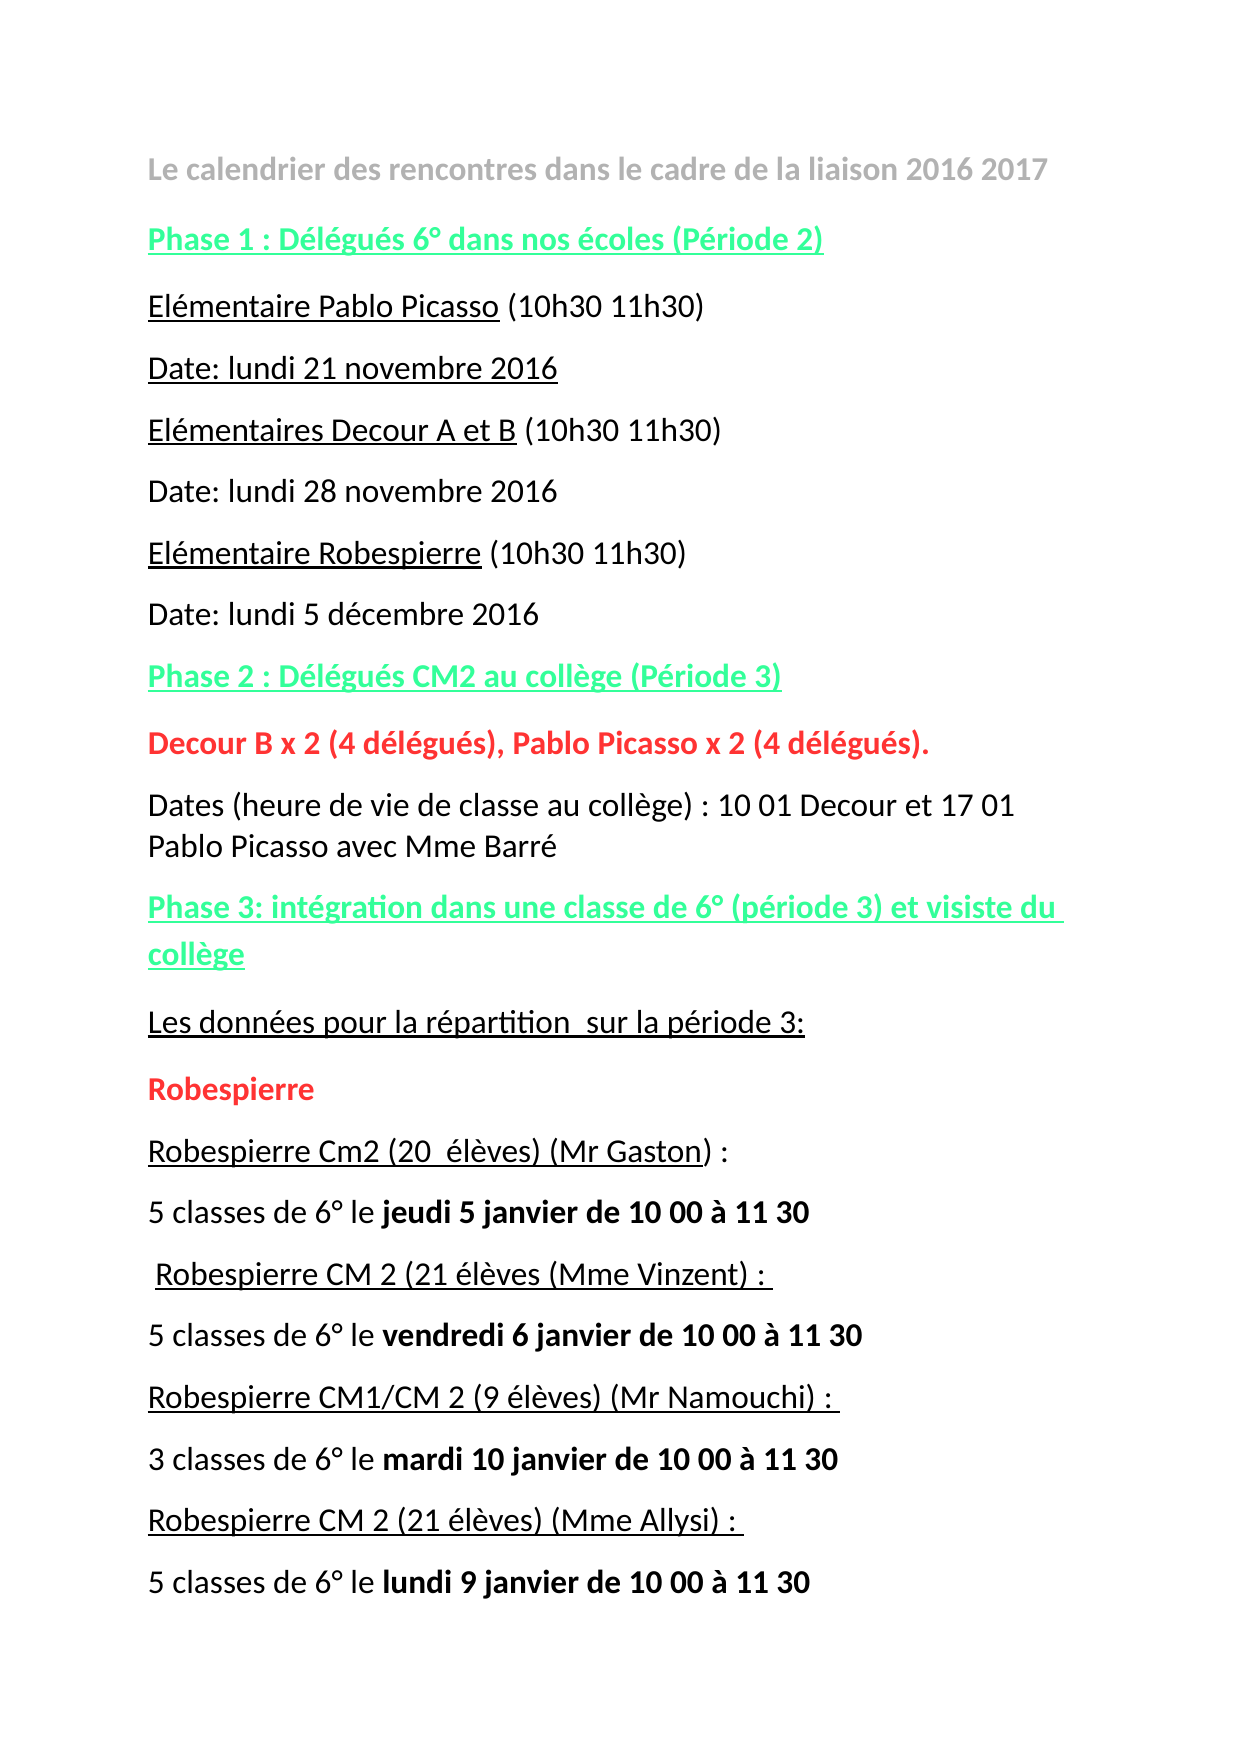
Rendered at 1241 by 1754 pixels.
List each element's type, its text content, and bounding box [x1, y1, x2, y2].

text Dates (heure de vie de classe au collège) : 10 01 Decour et 17 01 Pablo Picasso avec Mme Barré [148, 784, 1093, 865]
text Elémentaire Pablo Picasso (10h30 11h30) [148, 285, 1093, 326]
text 5 classes de 6° le vendredi 6 janvier de 10 00 à 11 30 [148, 1314, 1093, 1355]
text 3 classes de 6° le mardi 10 janvier de 10 00 à 11 30 [148, 1438, 1093, 1478]
text Robespierre [148, 1068, 1093, 1109]
text Robespierre CM 2 (21 élèves (Mme Vinzent) : [148, 1253, 1093, 1294]
text Decour B x 2 (4 délégués), Pablo Picasso x 2 (4 délégués). [148, 722, 1093, 763]
text Date: lundi 5 décembre 2016 [148, 593, 1093, 634]
text Phase 2 : Délégués CM2 au collège (Période 3) [148, 655, 1093, 696]
text 5 classes de 6° le jeudi 5 janvier de 10 00 à 11 30 [148, 1191, 1093, 1232]
text Elémentaire Robespierre (10h30 11h30) [148, 532, 1093, 572]
text Phase 1 : Délégués 6° dans nos écoles (Période 2) [148, 218, 1093, 258]
text Robespierre Cm2 (20 élèves) (Mr Gaston) : [148, 1130, 1093, 1171]
text Robespierre CM 2 (21 élèves) (Mme Allysi) : [148, 1499, 1093, 1540]
text Phase 3: intégration dans une classe de 6° (période 3) et visiste du collège [148, 886, 1093, 974]
text Elémentaires Decour A et B (10h30 11h30) [148, 408, 1093, 449]
text 5 classes de 6° le lundi 9 janvier de 10 00 à 11 30 [148, 1561, 1093, 1601]
text Les données pour la répartition sur la période 3: [148, 1001, 1093, 1041]
text Date: lundi 21 novembre 2016 [148, 347, 1093, 388]
text Robespierre CM1/CM 2 (9 élèves) (Mr Namouchi) : [148, 1376, 1093, 1417]
text Date: lundi 28 novembre 2016 [148, 470, 1093, 511]
